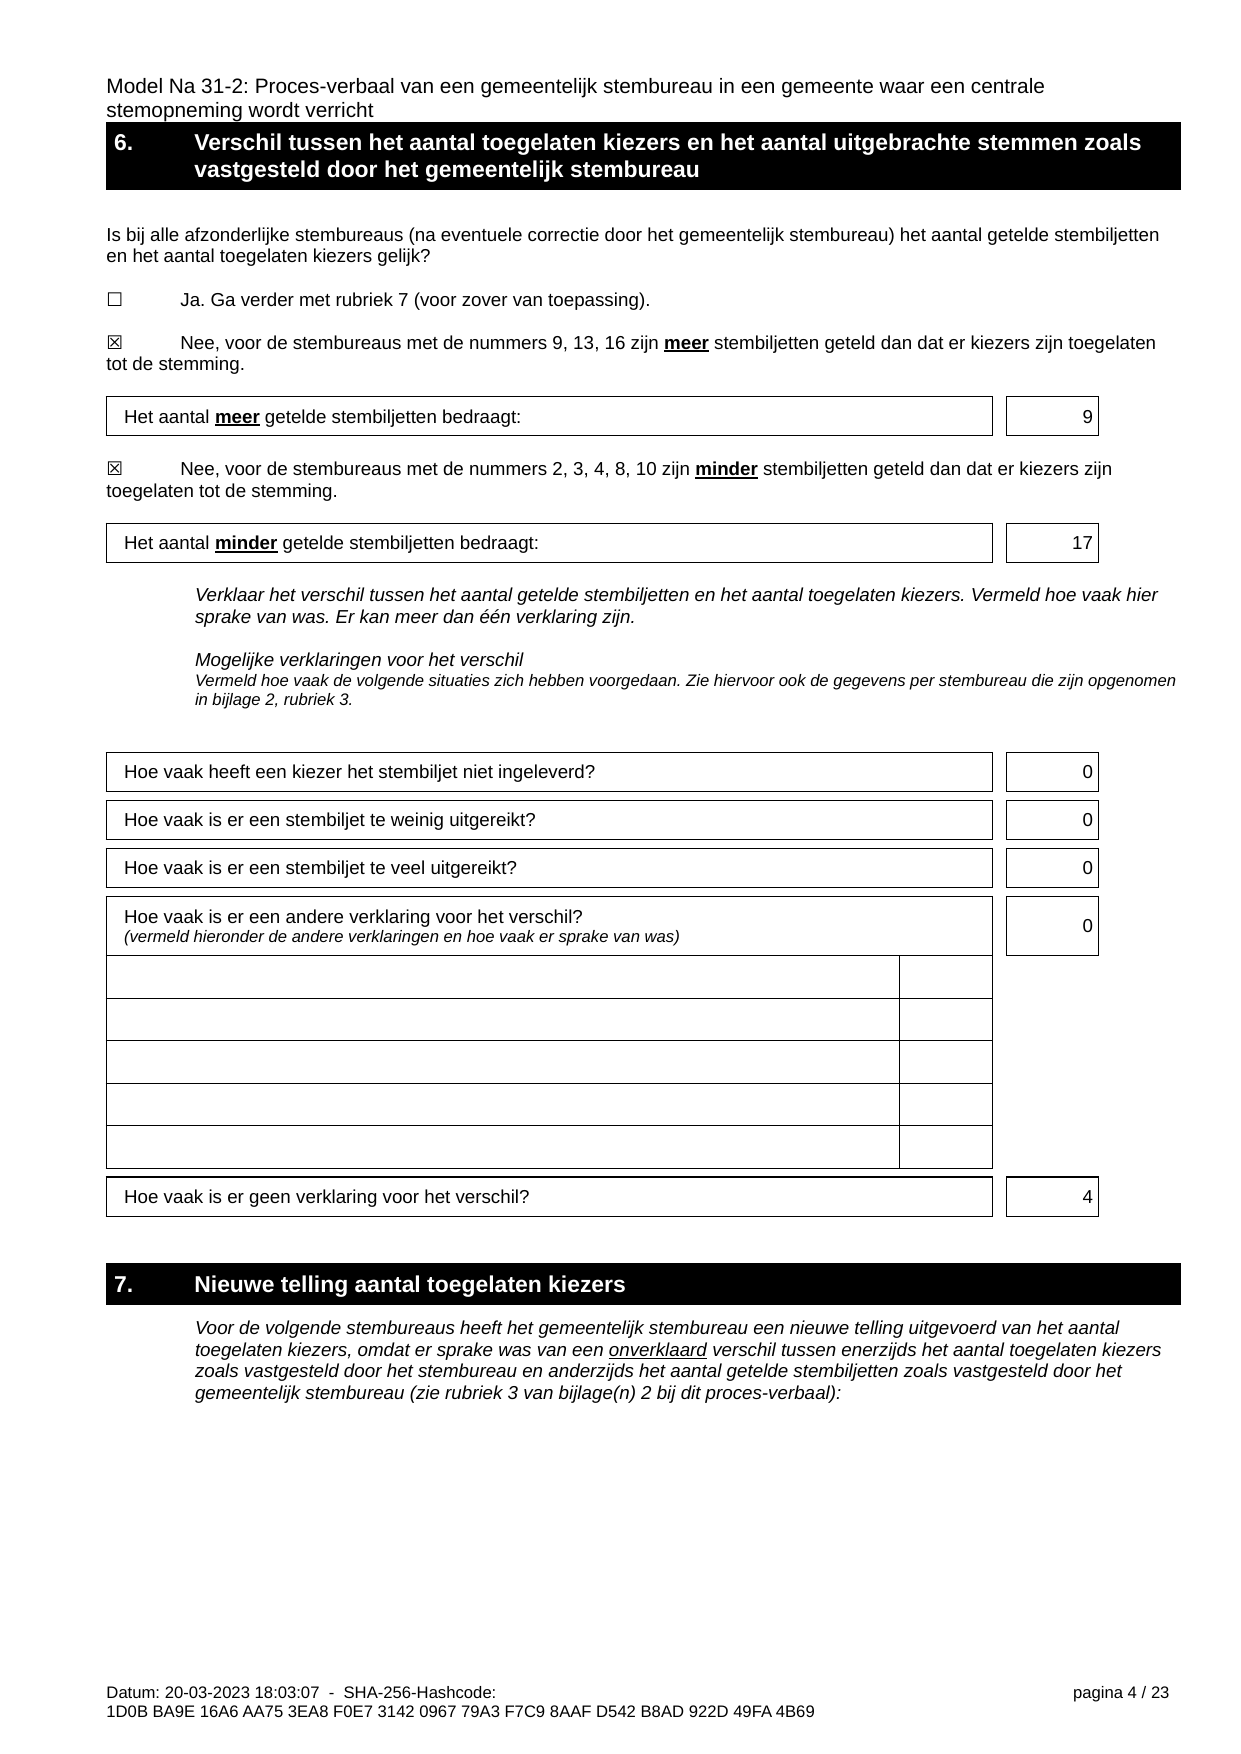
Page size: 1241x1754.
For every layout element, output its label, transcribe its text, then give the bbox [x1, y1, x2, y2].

table_cell [1099, 1040, 1181, 1083]
text Mogelijke verklaringen voor het verschil [195, 649, 1181, 671]
table_cell [900, 1084, 992, 1125]
table_header [993, 752, 1006, 791]
table_cell [1007, 998, 1098, 1040]
table_cell 0 [1007, 897, 1098, 955]
table_cell [107, 956, 899, 998]
table_cell [900, 999, 992, 1040]
table_cell [107, 1041, 899, 1083]
table_cell [106, 887, 1181, 896]
table_cell Hoe vaak is er een stembiljet te veel uitgereikt? [107, 849, 992, 887]
table_cell Hoe vaak is er een andere verklaring voor het verschil? (vermeld hieronder de andere verklaringen en hoe vaak er sprake van was) [107, 897, 992, 955]
table_header 17 [1007, 524, 1098, 562]
table_cell [107, 1126, 899, 1168]
table_cell [900, 1126, 992, 1168]
table_cell [993, 1125, 1007, 1168]
table_header Het aantal meer getelde stembiljetten bedraagt: [107, 397, 992, 435]
table_header [1099, 523, 1181, 562]
table_header [1099, 752, 1181, 791]
table_cell 0 [1007, 849, 1098, 887]
table_cell [106, 791, 1181, 800]
table_cell [106, 839, 1181, 848]
table_cell [1099, 1083, 1181, 1125]
table_cell [1099, 896, 1181, 955]
table_cell [900, 1041, 992, 1083]
table_cell [107, 999, 899, 1040]
table_cell [106, 1168, 1181, 1176]
table_cell [993, 955, 1007, 998]
table_header 0 [1007, 753, 1098, 791]
subtitle Verschil tussen het aantal toegelaten kiezers en het aantal uitgebrachte stemmen zoals vastgesteld door het gemeentelijk stembureau [111, 127, 1177, 185]
text Vermeld hoe vaak de volgende situaties zich hebben voorgedaan. Zie hiervoor ook de gegevens per stembureau die zijn opgenomen in bijlage 2, rubriek 3. [195, 671, 1181, 709]
table_header Het aantal minder getelde stembiljetten bedraagt: [107, 524, 992, 562]
table_cell [1007, 1125, 1098, 1168]
table_cell [1099, 998, 1181, 1040]
table_header [993, 523, 1006, 562]
table_header [1099, 396, 1181, 435]
table_cell [993, 1040, 1007, 1083]
table_cell [993, 1176, 1006, 1216]
table_cell [1099, 800, 1181, 839]
table_cell Hoe vaak is er geen verklaring voor het verschil? [107, 1178, 992, 1216]
table_cell [1007, 1083, 1098, 1125]
table_cell [900, 956, 992, 998]
table_cell [107, 1084, 899, 1125]
table_cell 4 [1007, 1178, 1098, 1216]
table_cell Hoe vaak is er een stembiljet te weinig uitgereikt? [107, 801, 992, 839]
table_cell [1099, 1176, 1181, 1216]
table_cell [1099, 1125, 1181, 1168]
text ☒ Nee, voor de stembureaus met de nummers 9, 13, 16 zijn meer stembiljetten geteld dan dat er kiezers zijn toegelaten tot de stemming. [106, 332, 1181, 375]
table_cell [993, 998, 1007, 1040]
subtitle Nieuwe telling aantal toegelaten kiezers [111, 1268, 1177, 1300]
table_cell [1099, 848, 1181, 887]
table_cell 0 [1007, 801, 1098, 839]
table_cell [993, 1083, 1007, 1125]
text Is bij alle afzonderlijke stembureaus (na eventuele correctie door het gemeentelijk stembureau) het aantal getelde stembiljetten en het aantal toegelaten kiezers gelijk? [106, 224, 1181, 267]
table_header [993, 396, 1006, 435]
table_cell [993, 800, 1006, 839]
table_header 9 [1007, 397, 1098, 435]
table_header Hoe vaak heeft een kiezer het stembiljet niet ingeleverd? [107, 753, 992, 791]
table_cell [993, 896, 1006, 955]
table_cell [1007, 1040, 1098, 1083]
table_cell [1007, 956, 1098, 998]
table_cell [1099, 955, 1181, 998]
text ☐ Ja. Ga verder met rubriek 7 (voor zover van toepassing). [106, 288, 1181, 310]
text ☒ Nee, voor de stembureaus met de nummers 2, 3, 4, 8, 10 zijn minder stembiljetten geteld dan dat er kiezers zijn toegelaten tot de stemming. [106, 458, 1181, 501]
table_cell [993, 848, 1006, 887]
text Voor de volgende stembureaus heeft het gemeentelijk stembureau een nieuwe telling uitgevoerd van het aantal toegelaten kiezers, omdat er sprake was van een onverklaard verschil tussen enerzijds het aantal toegelaten kiezers zoals vastgesteld door het stembureau en anderzijds het aantal getelde stembiljetten zoals vastgesteld door het gemeentelijk stembureau (zie rubriek 3 van bijlage(n) 2 bij dit proces-verbaal): [195, 1317, 1181, 1403]
text Verklaar het verschil tussen het aantal getelde stembiljetten en het aantal toegelaten kiezers. Vermeld hoe vaak hier sprake van was. Er kan meer dan één verklaring zijn. [195, 584, 1181, 627]
